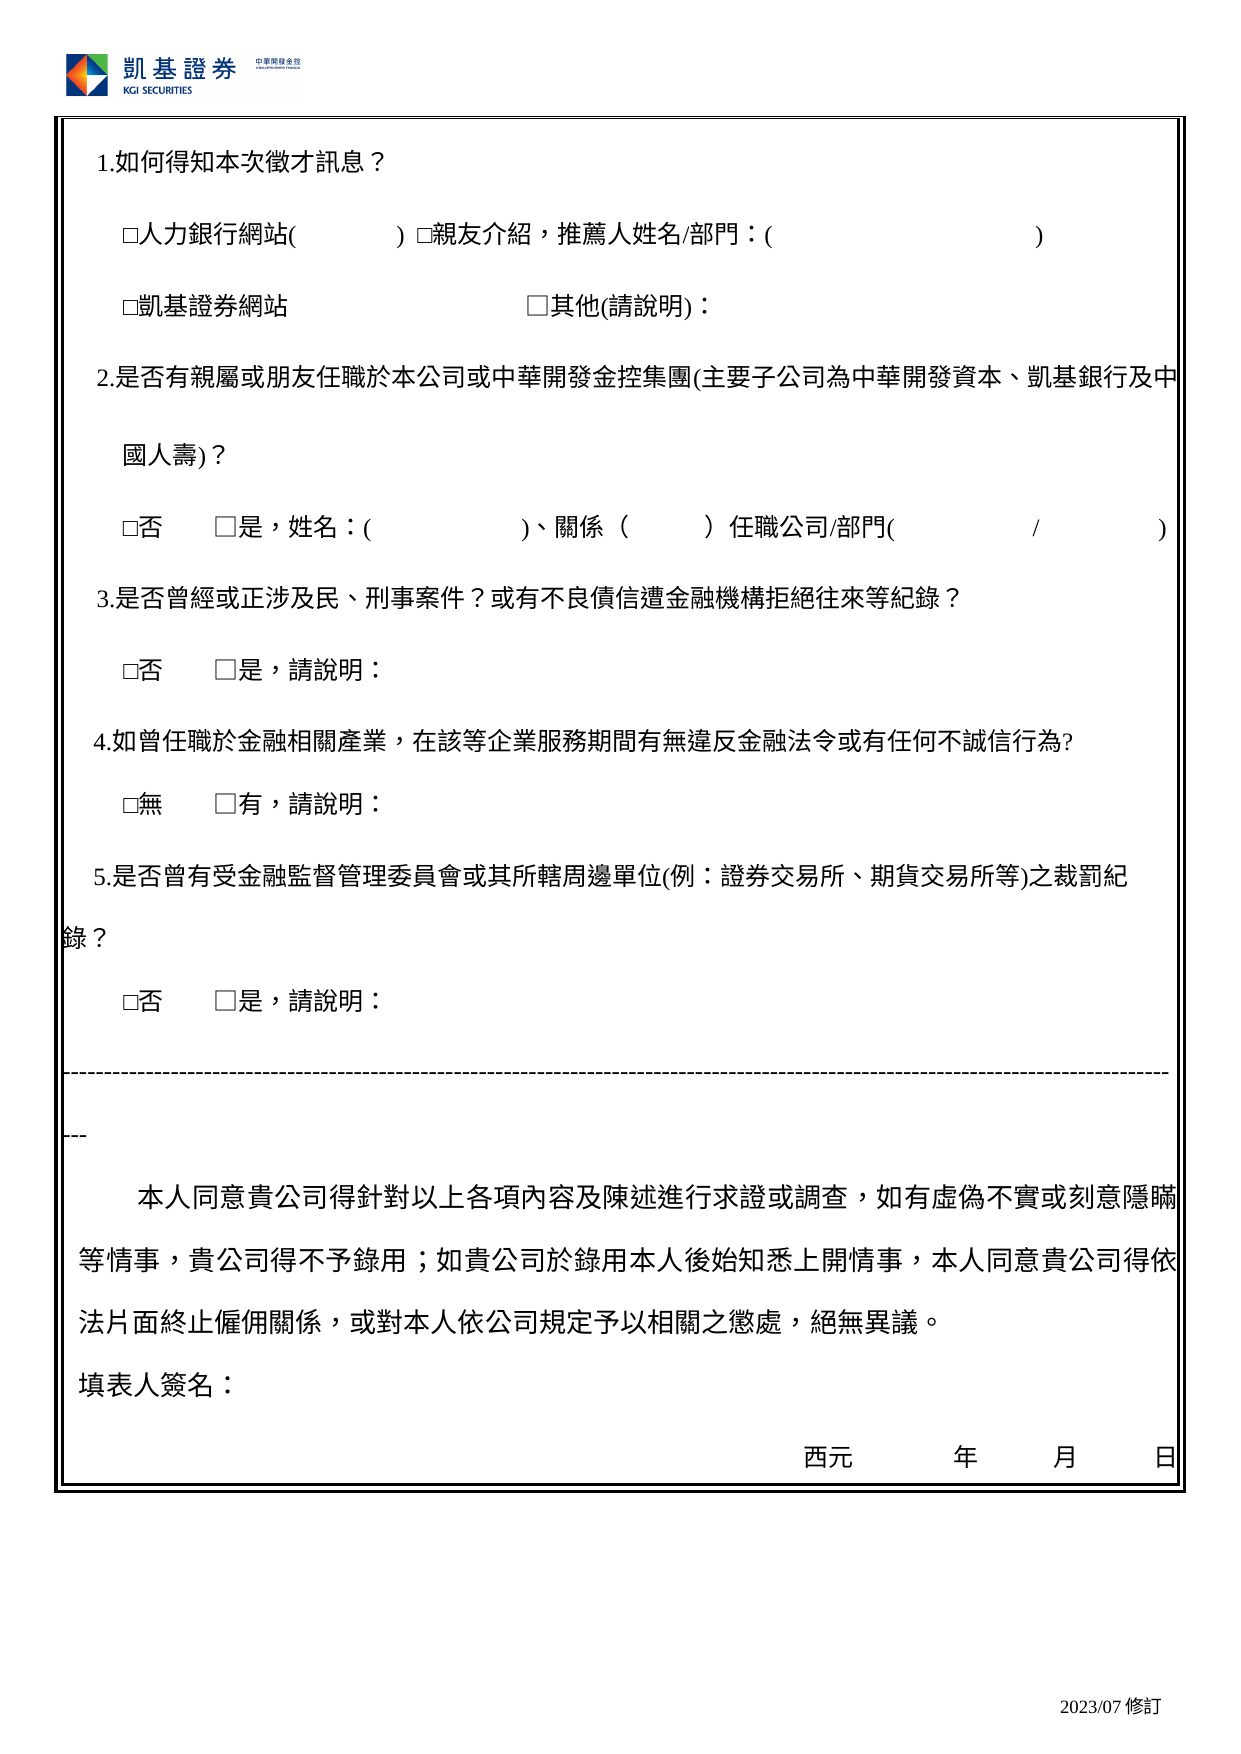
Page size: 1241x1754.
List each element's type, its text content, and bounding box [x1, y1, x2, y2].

table_cell 1.如何得知本次徵才訊息？ □人力銀行網站( ) □親友介紹，推薦人姓名/部門：( ) □凱基證券網站 □其他(請說明)： 2.是否有親屬或朋友任職於本公司或中華開發金控集團(主要子公司為中華開發資本、凱基銀行及中國人壽)？ □否 □是，姓名：( )、關係（ ）任職公司/部門( / ) 3.是否曾經或正涉及民、刑事案件？或有不良債信遭金融機構拒絕往來等紀錄？ □否 □是，請說明： 4.如曾任職於金融相關產業，在該等企業服務期間有無違反金融法令或有任何不誠信行為? □無 □有，請說明： 5.是否曾有受金融監督管理委員會或其所轄周邊單位(例：證券交易所、期貨交易所等)之裁罰紀錄？ □否 □是，請說明： ---------------------------------------------------------------------------------------------------------------------------------------- 本人同意貴公司得針對以上各項內容及陳述進行求證或調查，如有虛偽不實或刻意隱瞞等情事，貴公司得不予錄用；如貴公司於錄用本人後始知悉上開情事，本人同意貴公司得依法片面終止僱佣關係，或對本人依公司規定予以相關之懲處，絕無異議。 填表人簽名： 西元 年 月 日 [64, 119, 1177, 1483]
